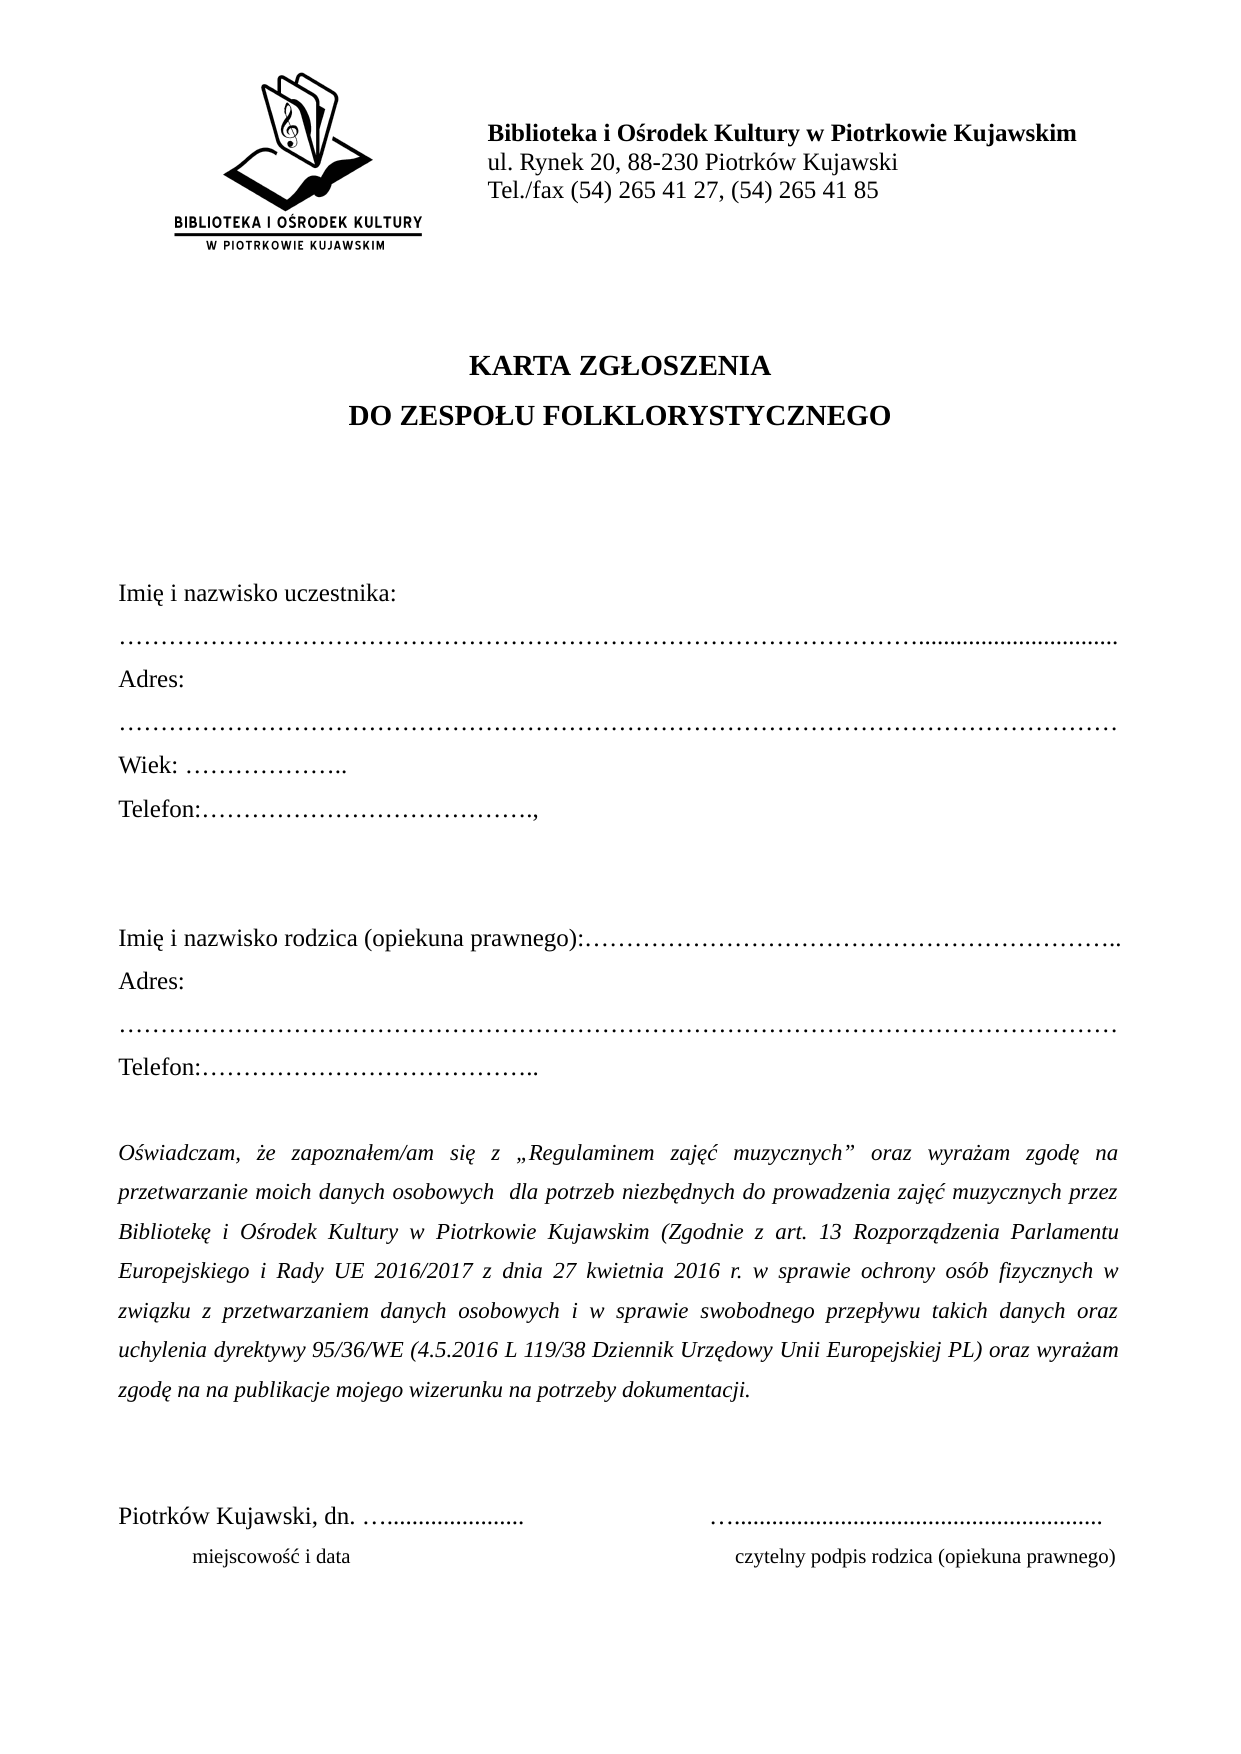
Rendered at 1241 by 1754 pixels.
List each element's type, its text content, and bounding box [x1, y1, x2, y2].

text ul. Rynek 20, 88-230 Piotrków Kujawski [468, 147, 1122, 176]
text Piotrków Kujawski, dn. …...................... …........................................................... [118, 1501, 1122, 1530]
text Imię i nazwisko uczestnika:……………………………………………………………………………………................................ Adres:………………………………………………………………………………………………………… Wiek: ……………….. Telefon:…………………………………., [118, 578, 1122, 822]
picture [141, 47, 468, 293]
text Imię i nazwisko rodzica (opiekuna prawnego):……………………………………………………….. Adres:………………………………………………………………………………………………………… Telefon:………………………………….. [118, 923, 1122, 1124]
text Tel./fax (54) 265 41 27, (54) 265 41 85 [468, 176, 1122, 204]
text Oświadczam, że zapoznałem/am się z „Regulaminem zajęć muzycznych” oraz wyrażam zgodę na przetwarzanie moich danych osobowych dla potrzeb niezbędnych do prowadzenia zajęć muzycznych przez Bibliotekę i Ośrodek Kultury w Piotrkowie Kujawskim (Zgodnie z art. 13 Rozporządzenia Parlamentu Europejskiego i Rady UE 2016/2017 z dnia 27 kwietnia 2016 r. w sprawie ochrony osób fizycznych w związku z przetwarzaniem danych osobowych i w sprawie swobodnego przepływu takich danych oraz uchylenia dyrektywy 95/36/WE (4.5.2016 L 119/38 Dziennik Urzędowy Unii Europejskiej PL) oraz wyrażam zgodę na na publikacje mojego wizerunku na potrzeby dokumentacji. [118, 1139, 1122, 1402]
text KARTA ZGŁOSZENIA [118, 348, 1122, 382]
text miejscowość i data czytelny podpis rodzica (opiekuna prawnego) [118, 1544, 1122, 1568]
text Biblioteka i Ośrodek Kultury w Piotrkowie Kujawskim [468, 118, 1122, 147]
text DO ZESPOŁU FOLKLORYSTYCZNEGO [118, 398, 1122, 432]
